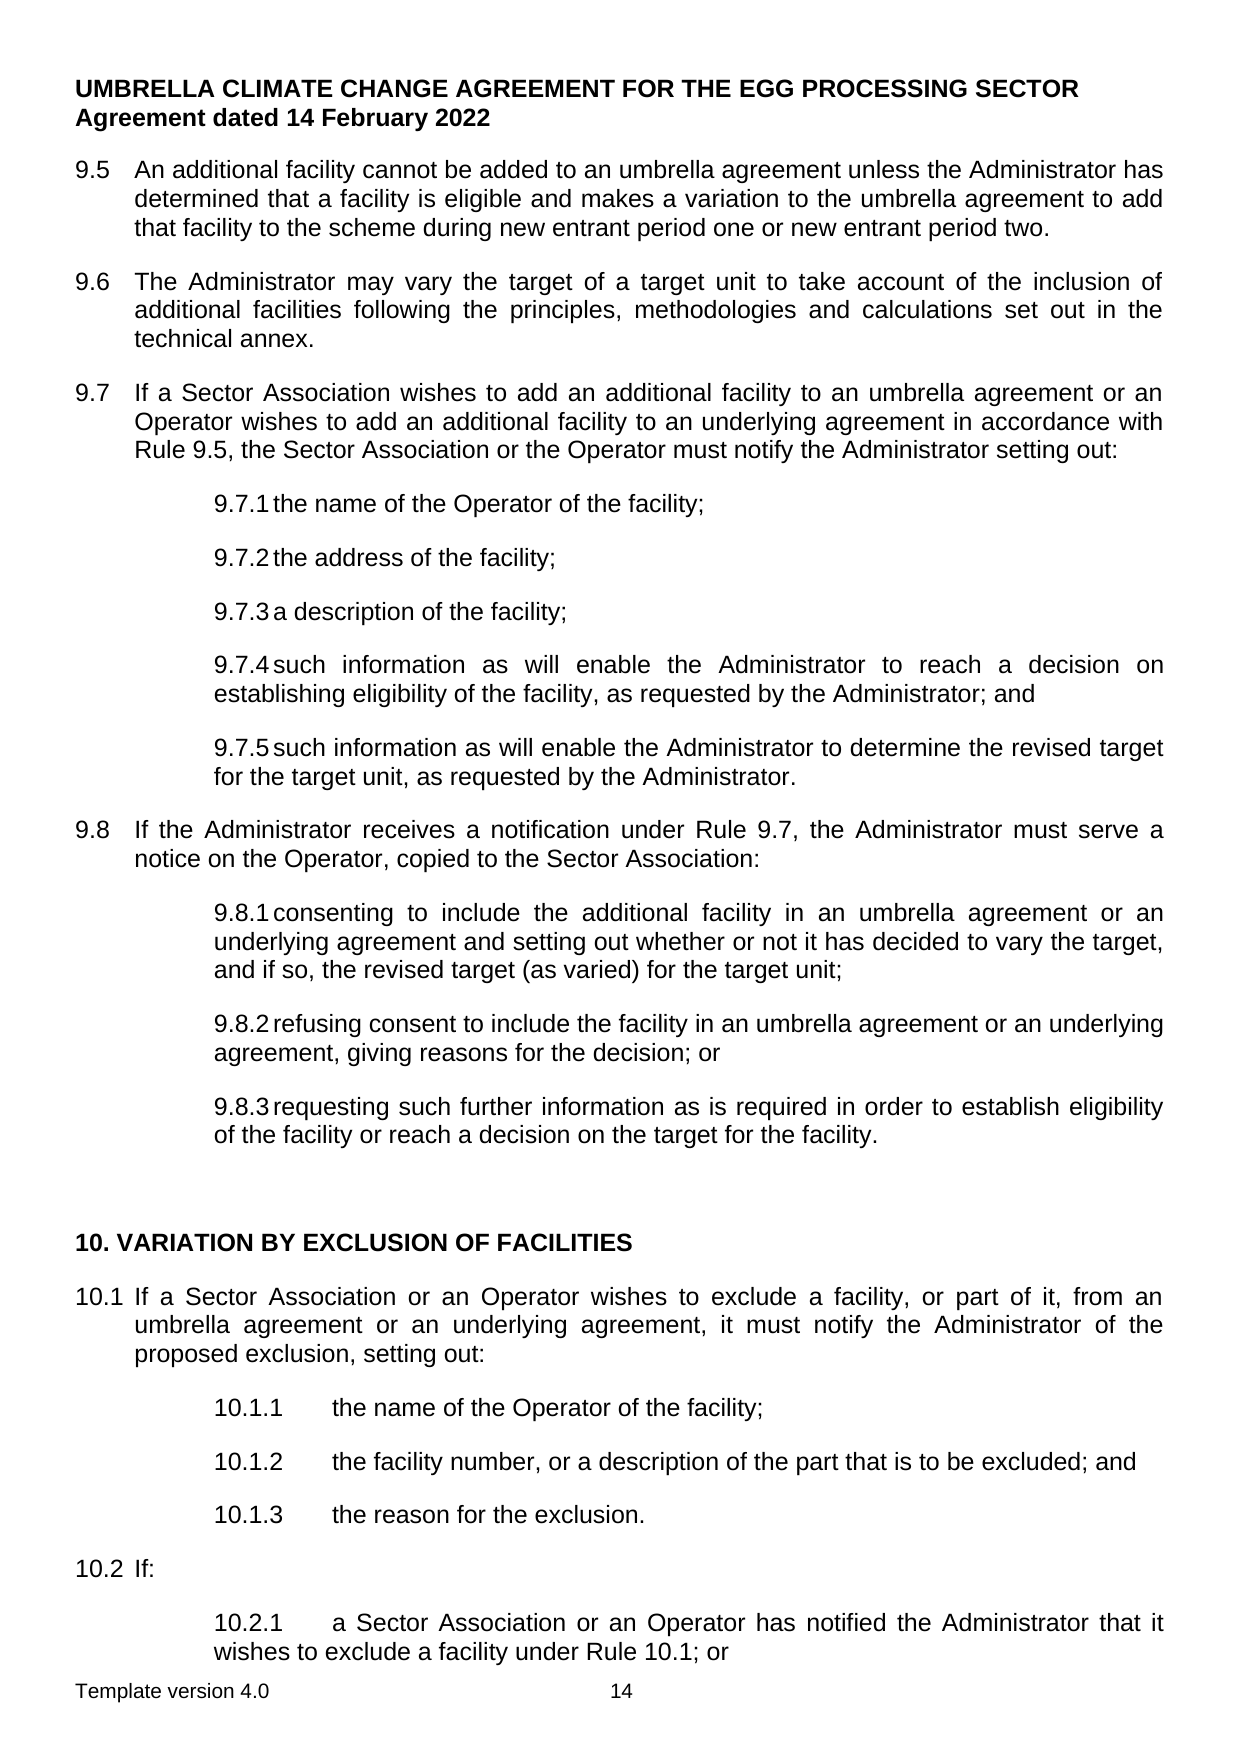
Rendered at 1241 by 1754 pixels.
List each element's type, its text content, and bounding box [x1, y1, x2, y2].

list the name of the Operator of the facility; [214, 1393, 1165, 1421]
list the facility number, or a description of the part that is to be excluded; and [214, 1446, 1165, 1475]
list refusing consent to include the facility in an umbrella agreement or an underlying agreement, giving reasons for the decision; or [214, 1009, 1165, 1066]
list a description of the facility; [214, 596, 1165, 625]
list An additional facility cannot be added to an umbrella agreement unless the Administrator has determined that a facility is eligible and makes a variation to the umbrella agreement to add that facility to the scheme during new entrant period one or new entrant period two. [75, 155, 1165, 241]
list The Administrator may vary the target of a target unit to take account of the inclusion of additional facilities following the principles, methodologies and calculations set out in the technical annex. [75, 266, 1165, 353]
list VARIATION BY EXCLUSION OF FACILITIES [75, 1228, 1165, 1256]
list a Sector Association or an Operator has notified the Administrator that it wishes to exclude a facility under Rule 10.1; or [214, 1608, 1165, 1665]
list consenting to include the additional facility in an umbrella agreement or an underlying agreement and setting out whether or not it has decided to vary the target, and if so, the revised target (as varied) for the target unit; [214, 898, 1165, 984]
list If a Sector Association or an Operator wishes to exclude a facility, or part of it, from an umbrella agreement or an underlying agreement, it must notify the Administrator of the proposed exclusion, setting out: [75, 1281, 1165, 1368]
list If a Sector Association wishes to add an additional facility to an umbrella agreement or an Operator wishes to add an additional facility to an underlying agreement in accordance with Rule 9.5, the Sector Association or the Operator must notify the Administrator setting out: [75, 378, 1165, 464]
list such information as will enable the Administrator to determine the revised target for the target unit, as requested by the Administrator. [214, 733, 1165, 790]
list the reason for the exclusion. [214, 1500, 1165, 1529]
list such information as will enable the Administrator to reach a decision on establishing eligibility of the facility, as requested by the Administrator; and [214, 650, 1165, 708]
list requesting such further information as is required in order to establish eligibility of the facility or reach a decision on the target for the facility. [214, 1091, 1165, 1149]
list If: [75, 1554, 1165, 1583]
list the address of the facility; [214, 543, 1165, 571]
list the name of the Operator of the facility; [214, 489, 1165, 518]
list If the Administrator receives a notification under Rule 9.7, the Administrator must serve a notice on the Operator, copied to the Sector Association: [75, 815, 1165, 873]
